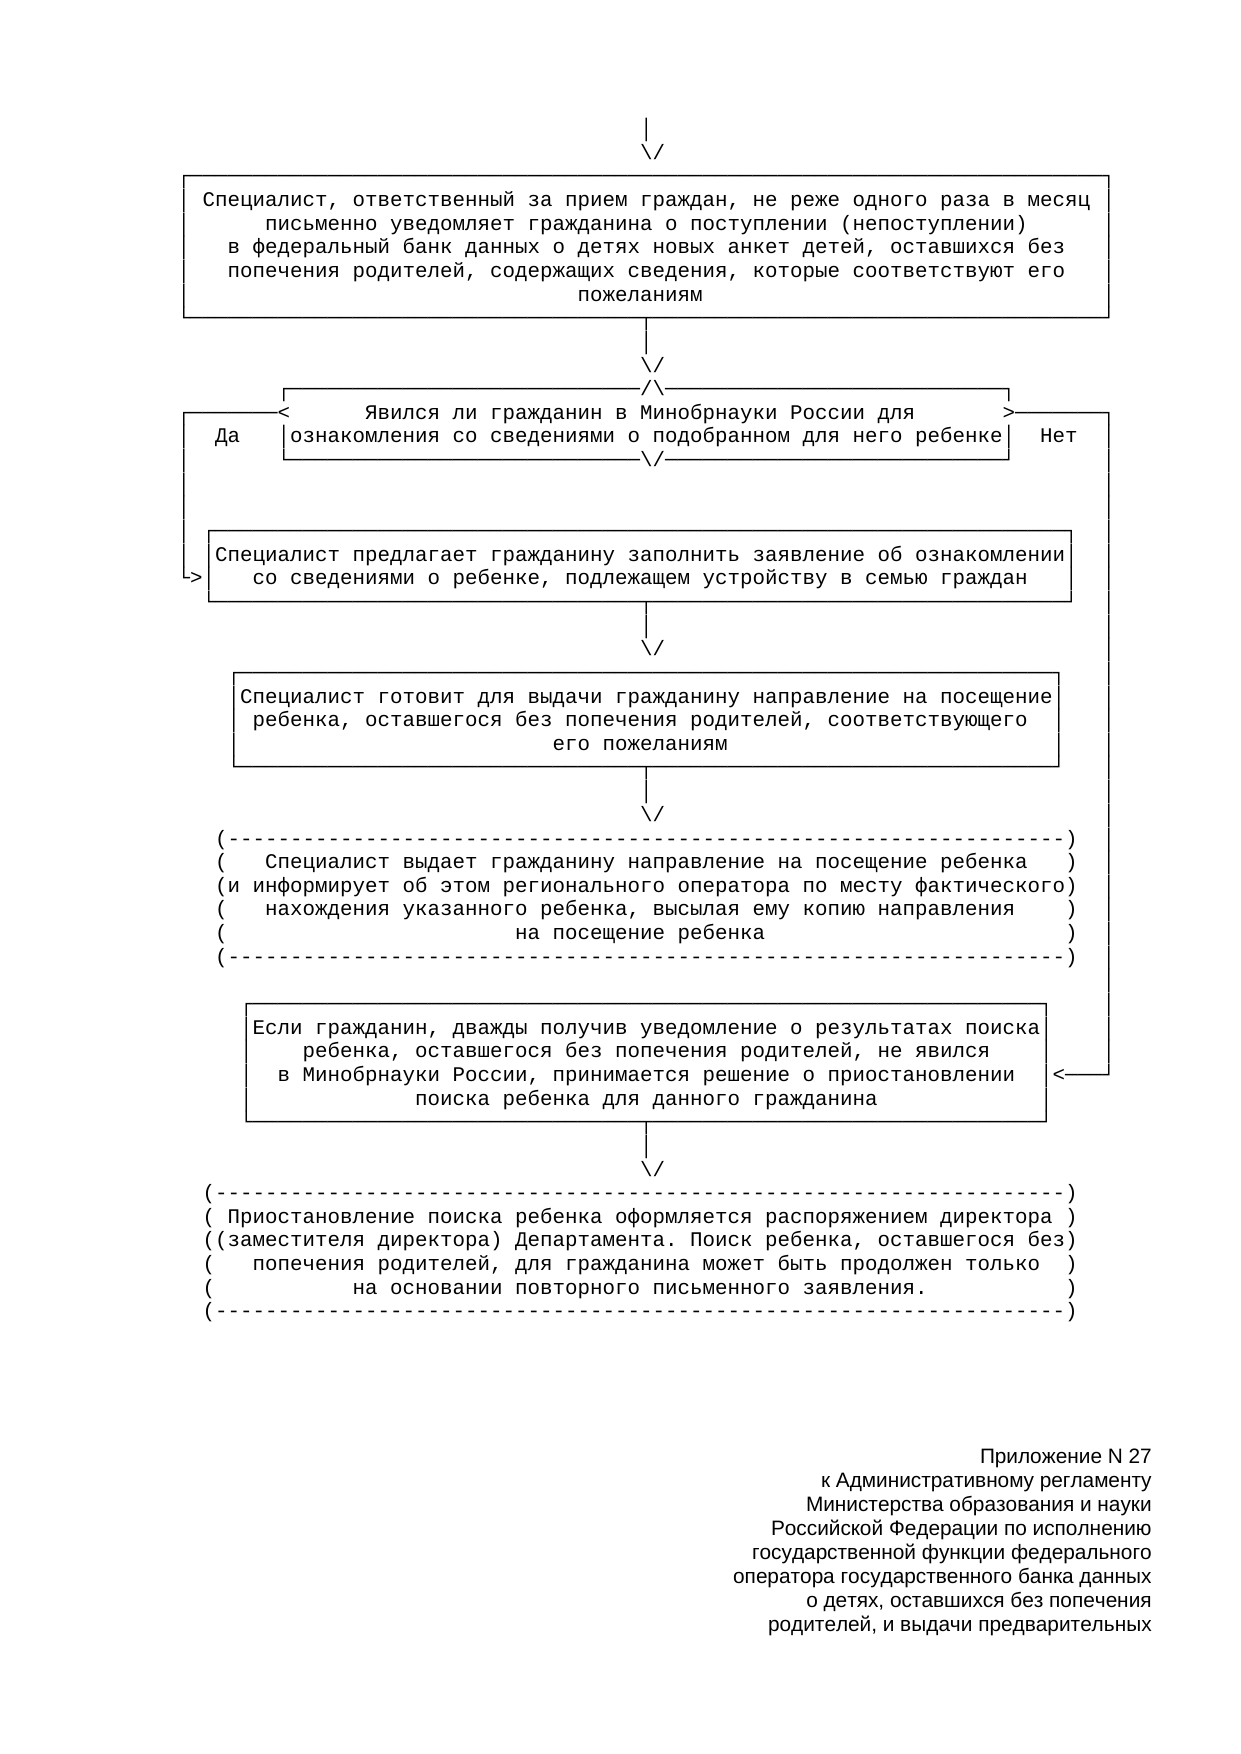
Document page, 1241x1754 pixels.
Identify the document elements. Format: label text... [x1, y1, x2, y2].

text \/ │ [177, 804, 1108, 827]
text │ Да │ознакомления со сведениями о подобранном для него ребенке│ Нет │ [177, 426, 1152, 449]
text │ Специалист, ответственный за прием граждан, не реже одного раза в месяц │ [177, 189, 1152, 213]
text │ ┌────────────────────────────────────────────────────────────────────┐ │ [177, 520, 1152, 544]
text │ ребенка, оставшегося без попечения родителей, не явился │ │ [177, 1040, 1152, 1064]
text │ │ [1109, 473, 1152, 496]
text │ │ [647, 615, 1108, 638]
text └──────────────────────────────────┬─────────────────────────────────┘ │ [177, 591, 1152, 615]
text ( попечения родителей, для гражданина может быть продолжен только ) [177, 1253, 1152, 1277]
text │ [177, 1135, 646, 1158]
text ┌───────────────────────────────────────────────────────────────┐ │ [177, 993, 1152, 1017]
text │ его пожеланиям │ │ [234, 733, 1058, 757]
text Российской Федерации по исполнению [177, 1516, 1152, 1540]
text │ в федеральный банк данных о детях новых анкет детей, оставшихся без │ [177, 236, 1152, 260]
text │ │ [177, 615, 646, 638]
text │ [177, 969, 1152, 993]
text │ в Минобрнауки России, принимается решение о приостановлении │<───┘ [177, 1064, 1152, 1088]
text государственной функции федерального [177, 1540, 1152, 1564]
text ( Приостановление поиска ребенка оформляется распоряжением директора ) [177, 1206, 1152, 1229]
text └────────────────────────────────┬────────────────────────────────┘ │ [177, 757, 1152, 780]
text │ поиска ребенка для данного гражданина │ [177, 1088, 246, 1111]
text \/ [177, 1158, 1152, 1182]
text │ │ [177, 473, 183, 496]
text │ │ [177, 780, 1152, 804]
text \/ │ [177, 638, 1152, 662]
text оператора государственного банка данных [177, 1564, 1152, 1588]
text └>│ со сведениями о ребенке, подлежащем устройству в семью граждан │ │ [177, 567, 1152, 591]
text (--------------------------------------------------------------------) [177, 1300, 1152, 1324]
text │ [647, 331, 1152, 354]
text ( Специалист выдает гражданину направление на посещение ребенка ) │ [177, 851, 1152, 875]
text │ [177, 331, 646, 354]
text │ │ [177, 496, 1152, 520]
text \/ [177, 354, 1152, 378]
text (-------------------------------------------------------------------) │ [177, 946, 1108, 969]
text │ его пожеланиям │ │ [177, 733, 233, 757]
text ( нахождения указанного ребенка, высылая ему копию направления ) │ [177, 898, 1152, 922]
text │ [647, 1135, 1152, 1158]
text ┌───────< Явился ли гражданин в Минобрнауки России для >───────┐ [177, 402, 1152, 426]
text │ ребенка, оставшегося без попечения родителей, соответствующего │ │ [177, 709, 1152, 733]
text ┌─────────────────────────────────────────────────────────────────────────┐ [177, 165, 1152, 189]
text \/ [177, 142, 1152, 165]
text ( на посещение ребенка ) │ [177, 922, 1152, 946]
text ((заместителя директора) Департамента. Поиск ребенка, оставшегося без) [177, 1229, 1152, 1253]
text │Если гражданин, дважды получив уведомление о результатах поиска│ │ [1047, 1017, 1108, 1040]
text родителей, и выдачи предварительных [177, 1612, 1152, 1636]
text │Если гражданин, дважды получив уведомление о результатах поиска│ │ [247, 1017, 1046, 1040]
text │ поиска ребенка для данного гражданина │ [247, 1088, 1046, 1111]
text (--------------------------------------------------------------------) [177, 1182, 1152, 1206]
text (-------------------------------------------------------------------) │ [177, 827, 1152, 851]
text │ его пожеланиям │ │ [1059, 733, 1108, 757]
text о детях, оставшихся без попечения [177, 1588, 1152, 1612]
text Министерства образования и науки [177, 1492, 1152, 1516]
text │ поиска ребенка для данного гражданина │ [1047, 1088, 1152, 1111]
text │ попечения родителей, содержащих сведения, которые соответствуют его │ [177, 260, 1152, 284]
text │ его пожеланиям │ │ [1109, 733, 1152, 757]
text ┌────────────────────────────/\───────────────────────────┐ [177, 378, 1152, 402]
text │ [177, 118, 1152, 142]
text к Административному регламенту [177, 1468, 1152, 1492]
text \/ │ [1109, 804, 1152, 827]
text ( на основании повторного письменного заявления. ) [177, 1277, 1152, 1300]
text (и информирует об этом регионального оператора по месту фактического) │ [177, 875, 1108, 898]
text │ └────────────────────────────\/───────────────────────────┘ │ [177, 449, 1152, 473]
text │ │Специалист предлагает гражданину заполнить заявление об ознакомлении│ │ [209, 544, 1071, 567]
text └───────────────────────────────┬───────────────────────────────┘ [177, 1111, 1152, 1135]
text │ пожеланиям │ [184, 284, 1108, 307]
text └────────────────────────────────────┬────────────────────────────────────┘ [177, 307, 1152, 331]
text │ │ [184, 473, 1108, 496]
text │ │ [1109, 615, 1152, 638]
text ┌─────────────────────────────────────────────────────────────────┐ │ [177, 662, 1152, 686]
text │ пожеланиям │ [1109, 284, 1152, 307]
text │Специалист готовит для выдачи гражданину направление на посещение│ │ [234, 686, 1058, 709]
text Приложение N 27 [177, 1444, 1152, 1468]
text │ письменно уведомляет гражданина о поступлении (непоступлении) │ [184, 213, 1108, 236]
text │Если гражданин, дважды получив уведомление о результатах поиска│ │ [177, 1017, 246, 1040]
